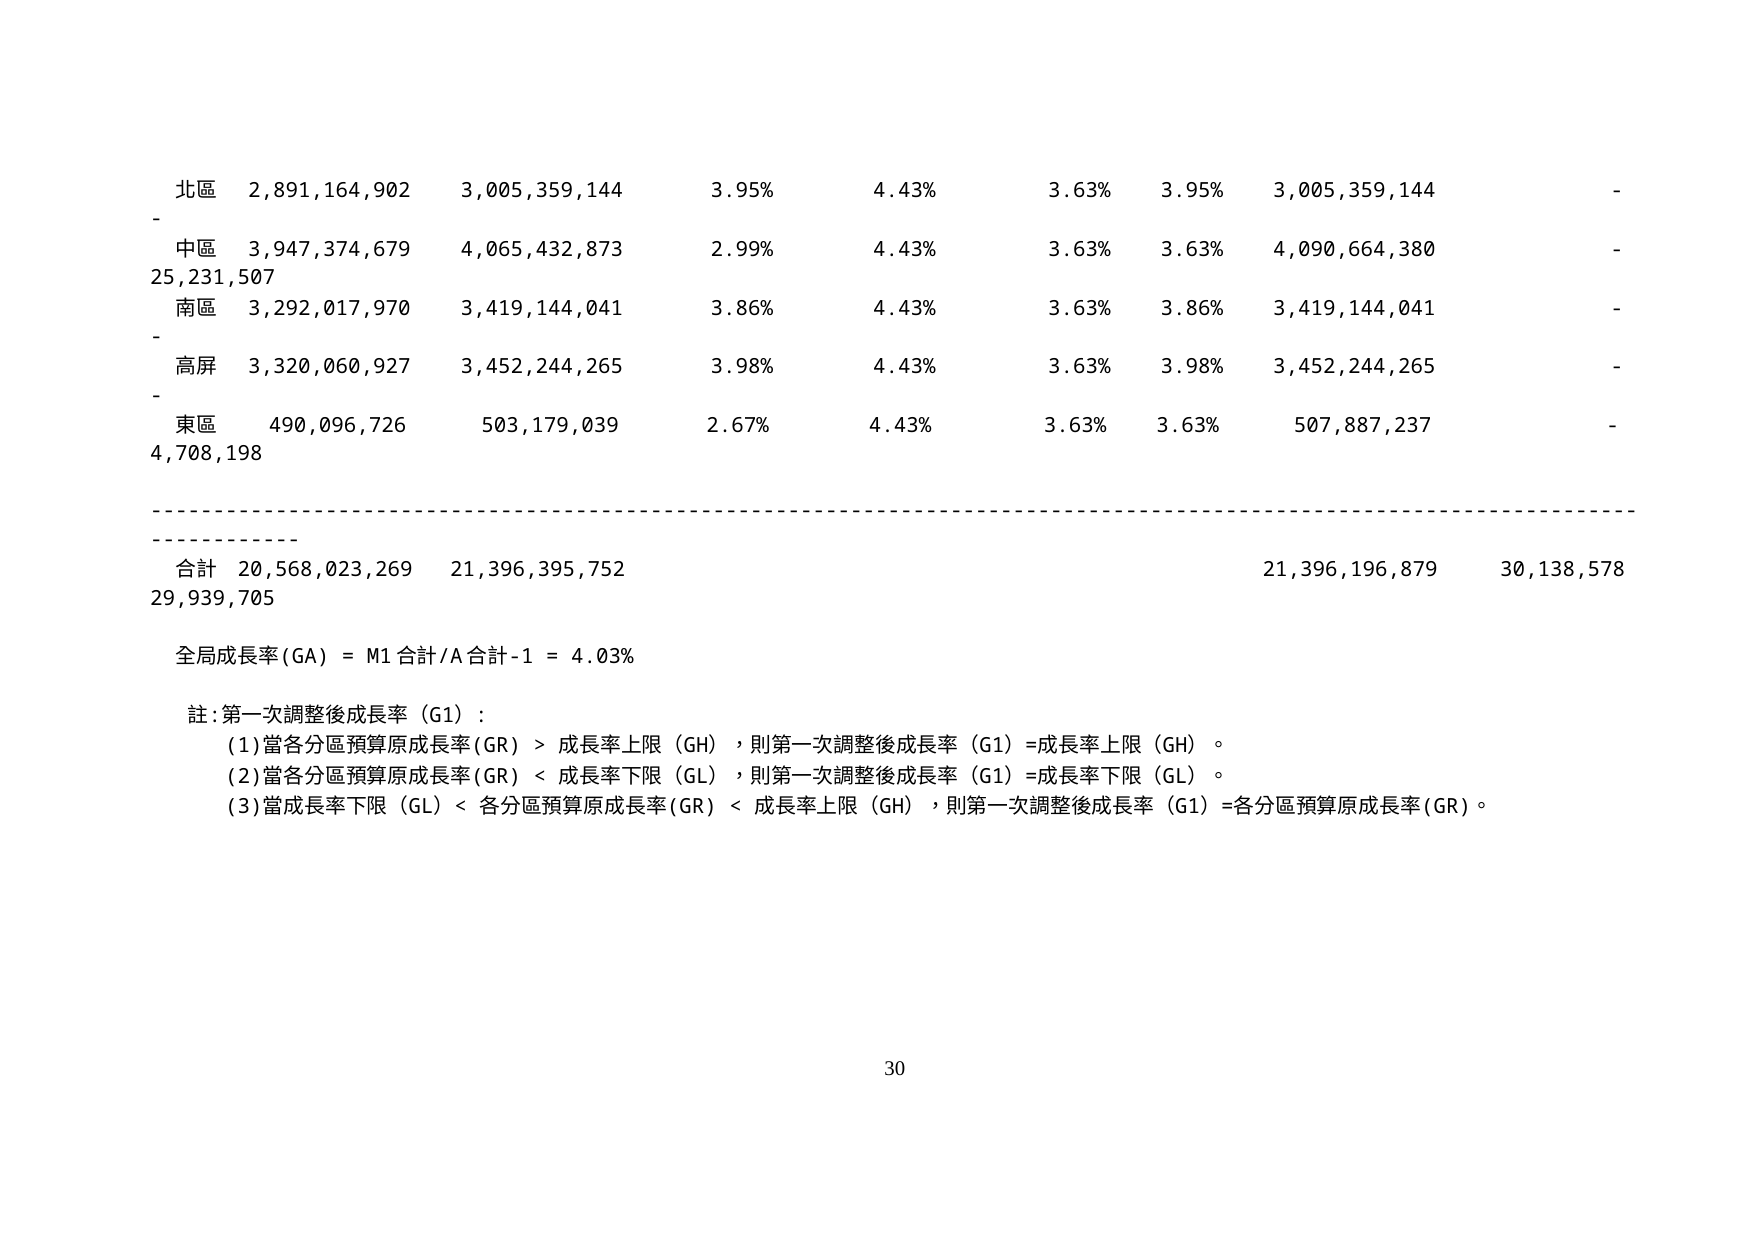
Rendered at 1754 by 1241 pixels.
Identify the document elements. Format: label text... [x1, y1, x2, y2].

text 南區 3,292,017,970 3,419,144,041 3.86% 4.43% 3.63% 3.86% 3,419,144,041 - - [150, 291, 1639, 349]
text 東區 490,096,726 503,179,039 2.67% 4.43% 3.63% 3.63% 507,887,237 - 4,708,198 [150, 408, 1639, 467]
text 合計 20,568,023,269 21,396,395,752 21,396,196,879 30,138,578 29,939,705 [150, 552, 1639, 611]
text (1)當各分區預算原成長率(GR) > 成長率上限（GH），則第一次調整後成長率（G1）=成長率上限（GH）。 [150, 728, 1639, 759]
text 高屏 3,320,060,927 3,452,244,265 3.98% 4.43% 3.63% 3.98% 3,452,244,265 - - [150, 349, 1639, 408]
text 註:第一次調整後成長率（G1）: [150, 698, 1639, 728]
text 全局成長率(GA) = M1合計/A合計-1 = 4.03% [150, 639, 1639, 670]
text (2)當各分區預算原成長率(GR) < 成長率下限（GL），則第一次調整後成長率（G1）=成長率下限（GL）。 [150, 759, 1639, 789]
text ----------------------------------------------------------------------------------------------------------------------------------- [150, 467, 1639, 552]
text 北區 2,891,164,902 3,005,359,144 3.95% 4.43% 3.63% 3.95% 3,005,359,144 - - [150, 173, 1639, 232]
text (3)當成長率下限（GL）< 各分區預算原成長率(GR) < 成長率上限（GH），則第一次調整後成長率（G1）=各分區預算原成長率(GR)。 [150, 789, 1639, 819]
text 中區 3,947,374,679 4,065,432,873 2.99% 4.43% 3.63% 3.63% 4,090,664,380 - 25,231,507 [150, 232, 1639, 291]
